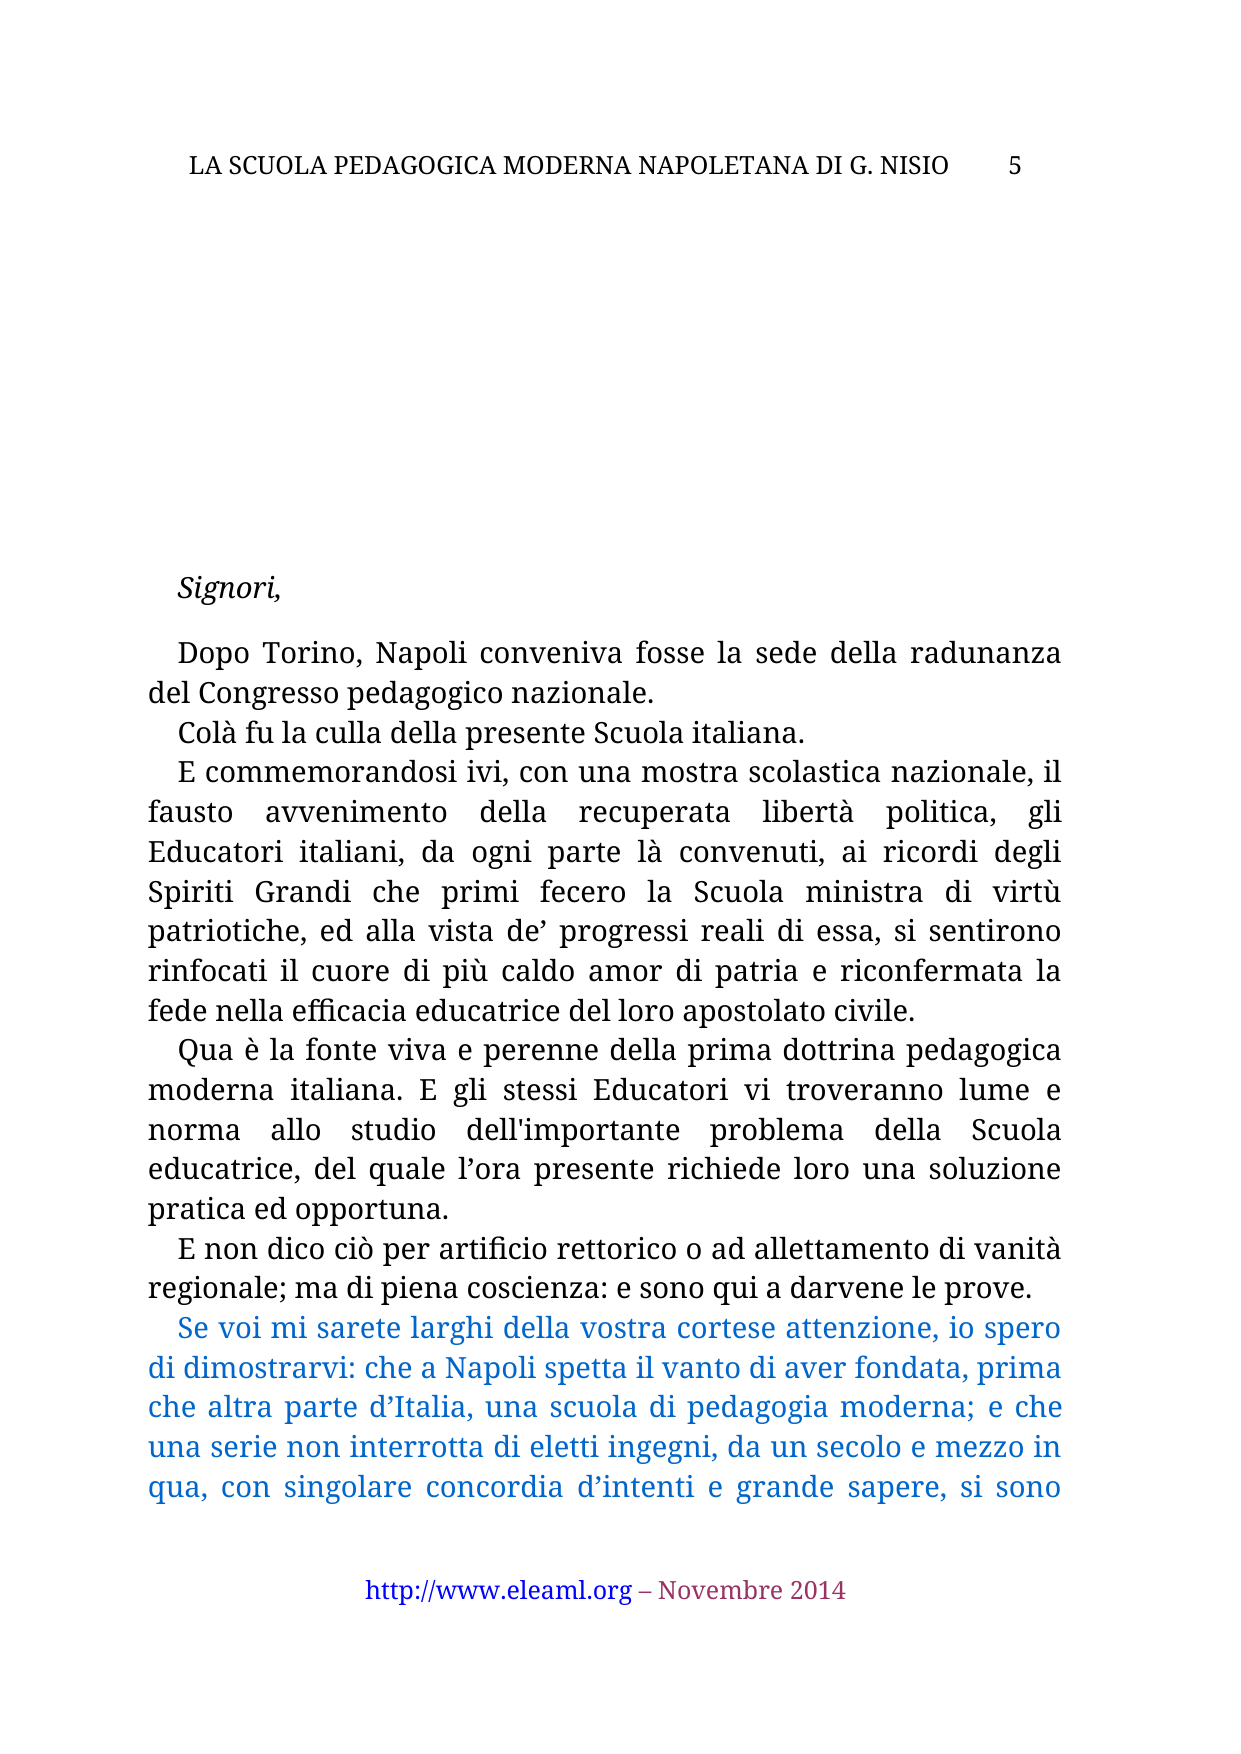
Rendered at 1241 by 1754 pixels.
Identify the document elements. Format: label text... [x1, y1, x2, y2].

text Colà fu la culla della presente Scuola italiana. [148, 712, 1063, 752]
text Signori, [148, 568, 1063, 607]
text Se voi mi sarete larghi della vostra cortese attenzione, io spero di dimostrarvi: che a Napoli spetta il vanto di aver fondata, prima che altra parte d’Italia, una scuola di pedagogia moderna; e che una serie non interrotta di eletti ingegni, da un secolo e mezzo in qua, con singolare concordia d’intenti e grande sapere, si sono [148, 1307, 1063, 1506]
text E commemorandosi ivi, con una mostra scolastica nazionale, il fausto avvenimento della recuperata libertà politica, gli Educatori italiani, da ogni parte là convenuti, ai ricordi degli Spiriti Grandi che primi fecero la Scuola ministra di virtù patriotiche, ed alla vista de’ progressi reali di essa, si sentirono rinfocati il cuore di più caldo amor di patria e riconfermata la fede nella efficacia educatrice del loro apostolato civile. [148, 752, 1063, 1029]
text Qua è la fonte viva e perenne della prima dottrina pedagogica moderna italiana. E gli stessi Educatori vi troveranno lume e norma allo studio dell'importante problema della Scuola educatrice, del quale l’ora presente richiede loro una soluzione pratica ed opportuna. [148, 1029, 1063, 1228]
text Dopo Torino, Napoli conveniva fosse la sede della radunanza del Congresso pedagogico nazionale. [148, 633, 1063, 712]
text E non dico ciò per artificio rettorico o ad allettamento di vanità regionale; ma di piena coscienza: e sono qui a darvene le prove. [148, 1228, 1063, 1307]
